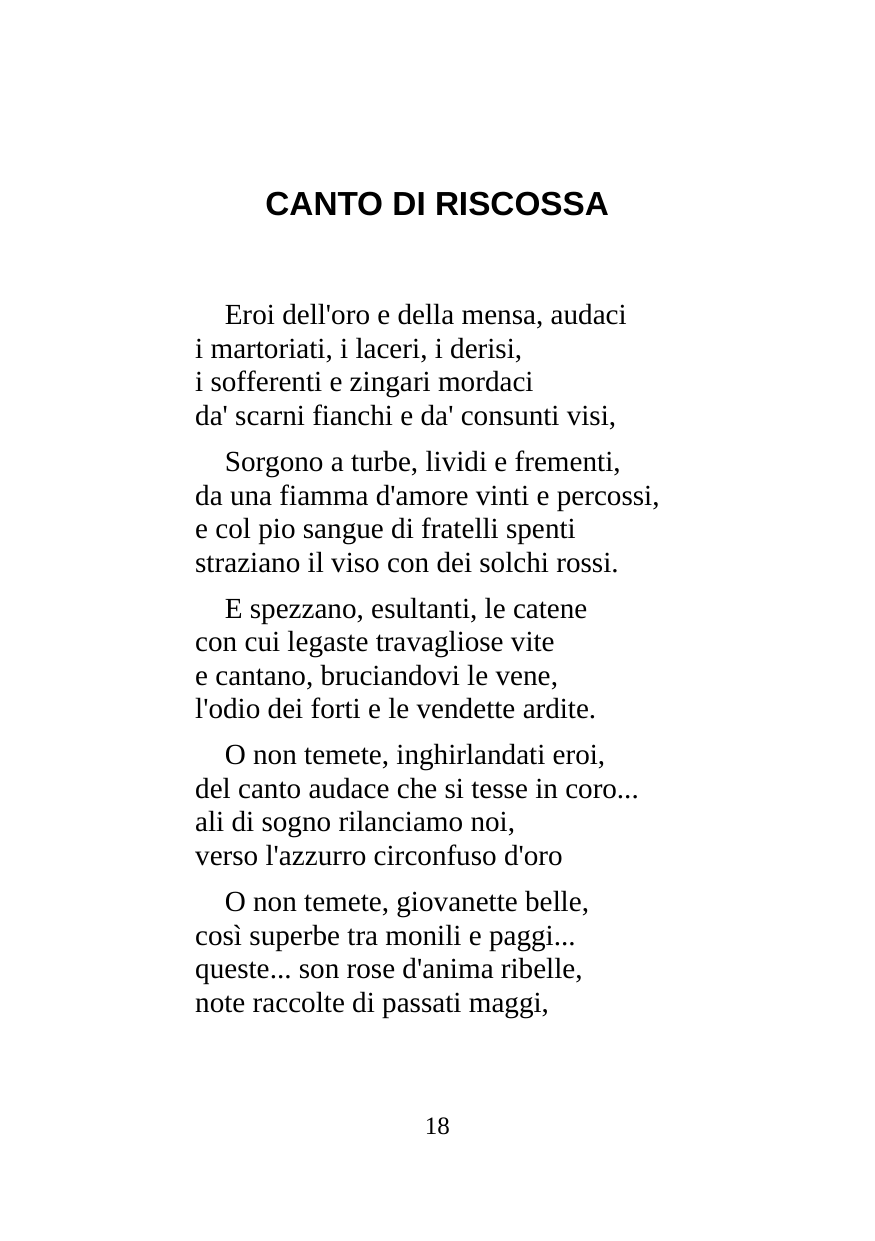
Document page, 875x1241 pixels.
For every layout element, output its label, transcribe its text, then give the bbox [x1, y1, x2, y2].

text E spezzano, esultanti, le catene con cui legaste travagliose vite e cantano, bruciandovi le vene, l'odio dei forti e le vendette ardite. [195, 591, 768, 725]
text O non temete, giovanette belle, così superbe tra monili e paggi... queste... son rose d'anima ribelle, note raccolte di passati maggi, [195, 884, 768, 1018]
subtitle CANTO DI RISCOSSA [106, 184, 768, 222]
text Eroi dell'oro e della mensa, audaci i martoriati, i laceri, i derisi, i sofferenti e zingari mordaci da' scarni fianchi e da' consunti visi, [195, 297, 768, 432]
text Sorgono a turbe, lividi e frementi, da una fiamma d'amore vinti e percossi, e col pio sangue di fratelli spenti straziano il viso con dei solchi rossi. [195, 444, 768, 578]
text O non temete, inghirlandati eroi, del canto audace che si tesse in coro... ali di sogno rilanciamo noi, verso l'azzurro circonfuso d'oro [195, 737, 768, 872]
